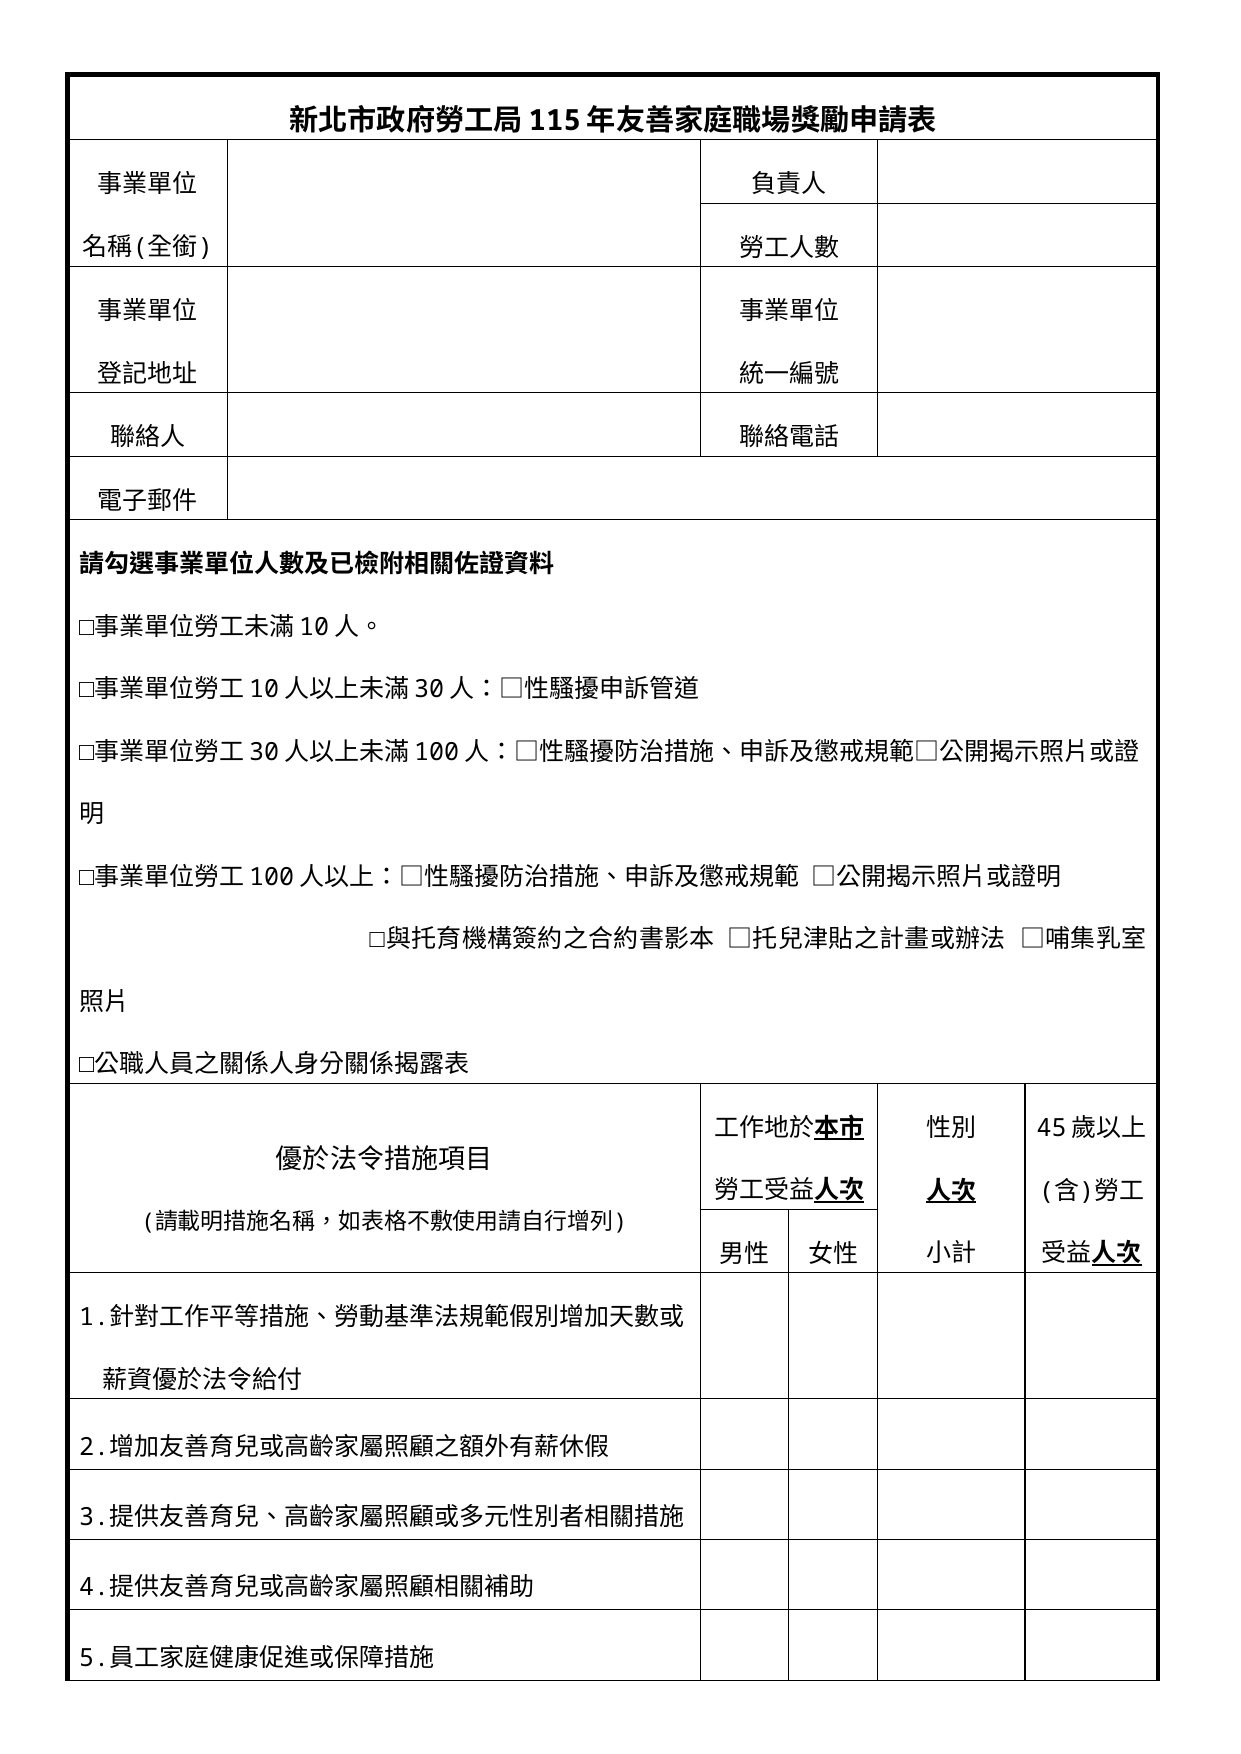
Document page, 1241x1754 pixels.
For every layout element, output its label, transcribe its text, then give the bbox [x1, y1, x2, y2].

table_cell 4.提供友善育兒或高齡家屬照顧相關補助 [70, 1540, 700, 1609]
table_cell [878, 393, 1156, 456]
table_cell [789, 1273, 877, 1398]
table_cell 女性 [789, 1210, 877, 1272]
table_cell 聯絡人 [70, 393, 227, 456]
table_cell [878, 140, 1156, 202]
table_cell [1026, 1610, 1156, 1679]
table_cell 事業單位 登記地址 [70, 267, 227, 392]
table_cell 性別 人次 小計 [878, 1084, 1024, 1272]
table_header 新北市政府勞工局115年友善家庭職場獎勵申請表 [70, 77, 1156, 139]
table_cell [789, 1610, 877, 1679]
table_cell [789, 1399, 877, 1469]
table_cell 事業單位 名稱(全銜) [70, 140, 227, 266]
table_cell [878, 204, 1156, 266]
table_cell 優於法令措施項目 (請載明措施名稱，如表格不敷使用請自行增列) [70, 1084, 700, 1272]
table_cell [228, 457, 1156, 519]
table_cell [228, 393, 700, 456]
table_cell 事業單位 統一編號 [701, 267, 877, 392]
table_cell [228, 267, 700, 392]
table_cell [789, 1540, 877, 1609]
table_cell [878, 1273, 1024, 1398]
table_cell 工作地於本市勞工受益人次 [701, 1084, 877, 1209]
table_cell [701, 1273, 788, 1398]
table_cell [878, 1470, 1024, 1539]
table_cell [701, 1470, 788, 1539]
table_cell 男性 [701, 1210, 788, 1272]
table_cell 45歲以上(含)勞工受益人次 [1026, 1084, 1156, 1272]
table_cell [878, 267, 1156, 392]
table_cell [1026, 1470, 1156, 1539]
table_cell 負責人 [701, 140, 877, 202]
table_cell [228, 140, 700, 266]
table_cell [1026, 1540, 1156, 1609]
table_cell [878, 1540, 1024, 1609]
table_cell [701, 1610, 788, 1679]
table_cell 電子郵件 [70, 457, 227, 519]
table_cell [701, 1399, 788, 1469]
table_cell [1026, 1399, 1156, 1469]
table_cell 3.提供友善育兒、高齡家屬照顧或多元性別者相關措施 [70, 1470, 700, 1539]
table_cell [789, 1470, 877, 1539]
table_cell [878, 1399, 1024, 1469]
table_cell 請勾選事業單位人數及已檢附相關佐證資料 □事業單位勞工未滿10人。 □事業單位勞工10人以上未滿30人：□性騷擾申訴管道 □事業單位勞工30人以上未滿100人：□性騷擾防治措施、申訴及懲戒規範□公開揭示照片或證明 □事業單位勞工100人以上：□性騷擾防治措施、申訴及懲戒規範 □公開揭示照片或證明 □與托育機構簽約之合約書影本 □托兒津貼之計畫或辦法 □哺集乳室照片 □公職人員之關係人身分關係揭露表 [70, 520, 1156, 1083]
table_cell [878, 1610, 1024, 1679]
table_cell 1.針對工作平等措施、勞動基準法規範假別增加天數或薪資優於法令給付 [70, 1273, 700, 1398]
table_cell [701, 1540, 788, 1609]
table_cell [1026, 1273, 1156, 1398]
table_cell 聯絡電話 [701, 393, 877, 456]
table_cell 勞工人數 [701, 204, 877, 266]
table_cell 2.增加友善育兒或高齡家屬照顧之額外有薪休假 [70, 1399, 700, 1469]
table_cell 5.員工家庭健康促進或保障措施 [70, 1610, 700, 1679]
